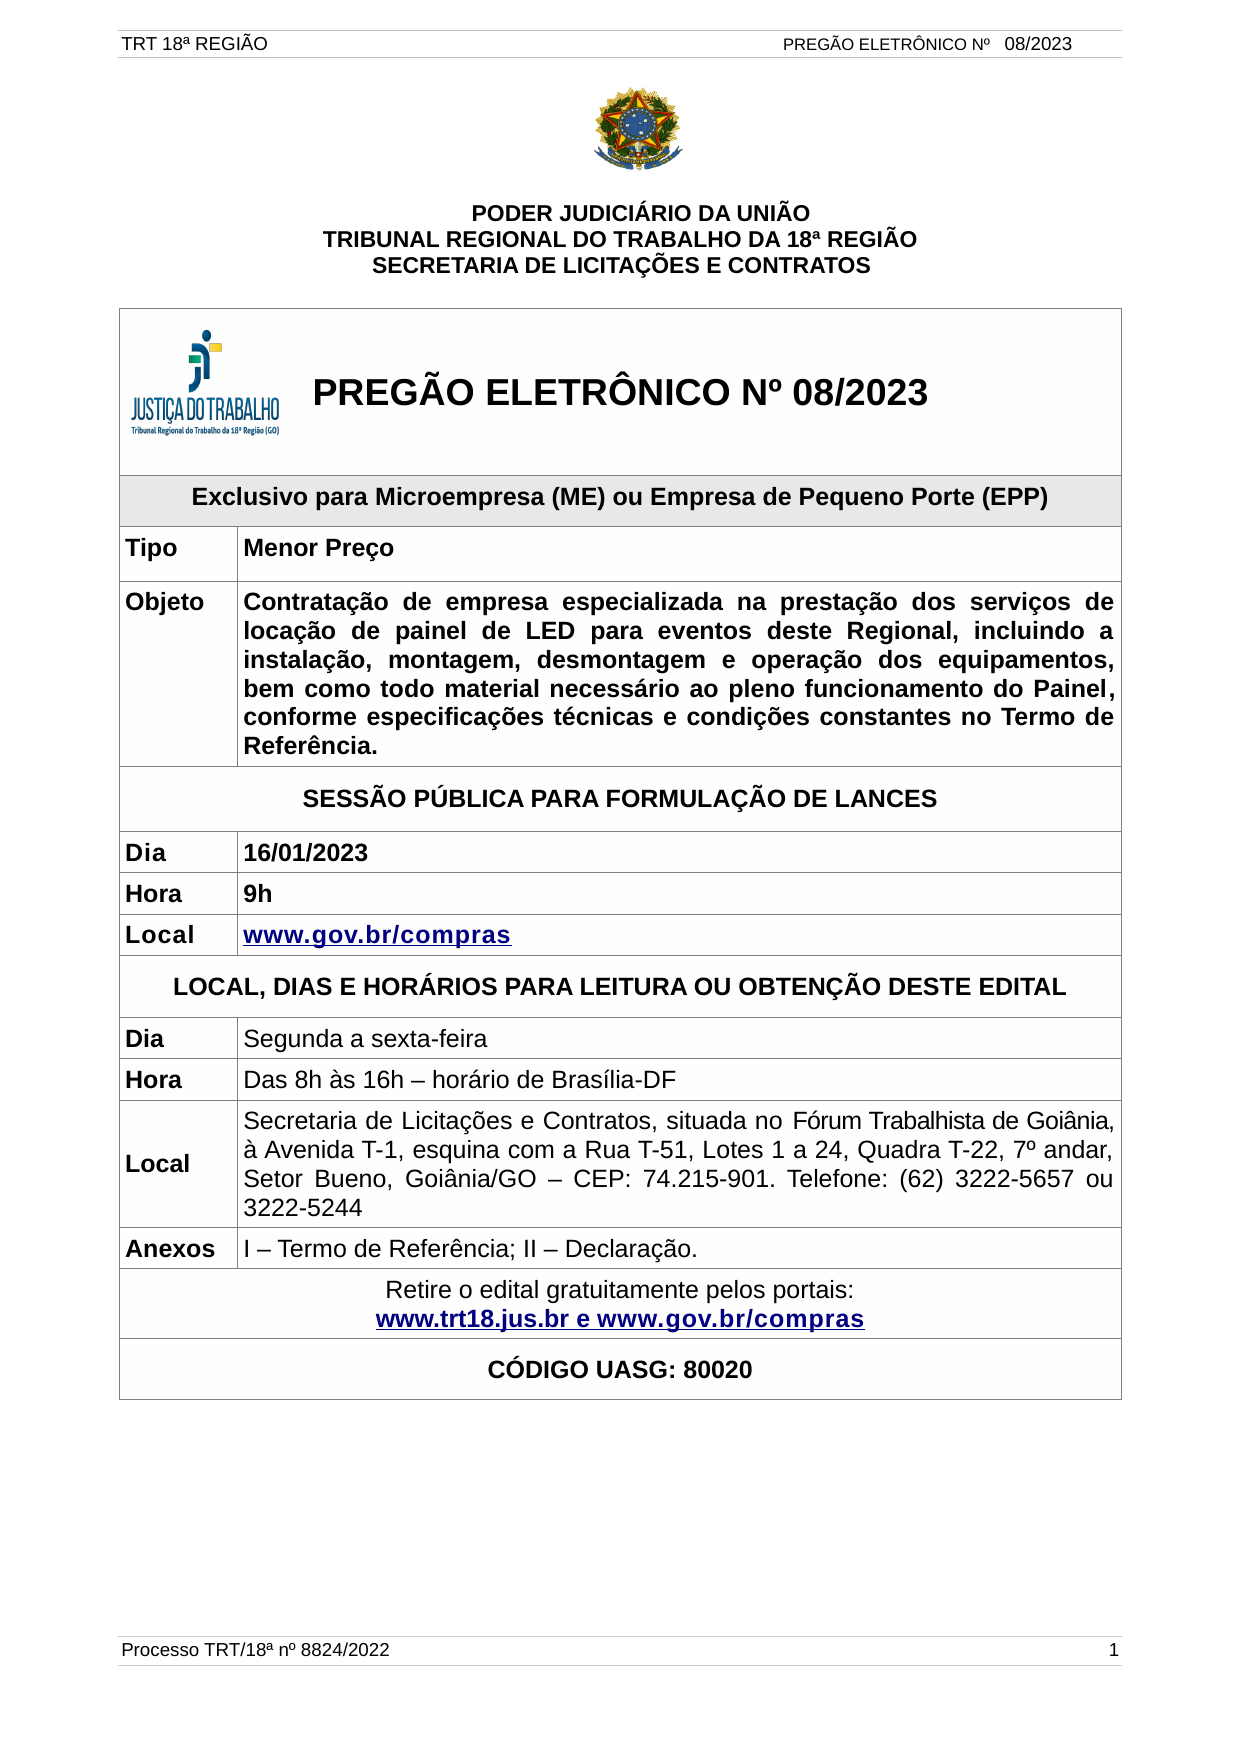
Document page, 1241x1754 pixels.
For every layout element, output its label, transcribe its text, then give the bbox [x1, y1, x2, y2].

table_cell SESSÃO PÚBLICA PARA FORMULAÇÃO DE LANCES [120, 767, 1121, 831]
table_cell Menor Preço [238, 527, 1121, 581]
table_cell Hora [120, 873, 237, 913]
table_cell Tipo [120, 527, 237, 581]
table_cell Contratação de empresa especializada na prestação dos serviços de locação de painel de LED para eventos deste Regional, incluindo a instalação, montagem, desmontagem e operação dos equipamentos, bem como todo material necessário ao pleno funcionamento do Painel, conforme especificações técnicas e condições constantes no Termo de Referência. [238, 582, 1121, 766]
table_cell 9h [238, 873, 1121, 913]
table_cell Anexos [120, 1228, 237, 1268]
table_cell LOCAL, DIAS E HORÁRIOS PARA LEITURA OU OBTENÇÃO DESTE EDITAL [120, 956, 1121, 1017]
table_cell Das 8h às 16h – horário de Brasília-DF [238, 1059, 1121, 1099]
table_cell 16/01/2023 [238, 832, 1121, 872]
table_cell www.gov.br/compras [238, 915, 1121, 955]
table_cell I – Termo de Referência; II – Declaração. [238, 1228, 1121, 1268]
table_cell Local [120, 915, 237, 955]
table_cell Retire o edital gratuitamente pelos portais: www.trt18.jus.br e www.gov.br/compras [120, 1269, 1121, 1338]
table_cell Hora [120, 1059, 237, 1099]
text SECRETARIA DE LICITAÇÕES E CONTRATOS [118, 252, 1124, 279]
table_cell Secretaria de Licitações e Contratos, situada no Fórum Trabalhista de Goiânia, à Avenida T-1, esquina com a Rua T-51, Lotes 1 a 24, Quadra T-22, 7º andar, Setor Bueno, Goiânia/GO – CEP: 74.215-901. Telefone: (62) 3222-5657 ou 3222-5244 [238, 1101, 1121, 1227]
table_cell CÓDIGO UASG: 80020 [120, 1339, 1121, 1399]
text PODER JUDICIÁRIO DA UNIÃO [160, 200, 1122, 226]
text TRIBUNAL REGIONAL DO TRABALHO DA 18ª REGIÃO [116, 226, 1124, 252]
table_cell Exclusivo para Microempresa (ME) ou Empresa de Pequeno Porte (EPP) [120, 476, 1121, 526]
table_cell Objeto [120, 582, 237, 766]
table_cell Dia [120, 1018, 237, 1058]
picture [127, 326, 283, 439]
table_cell Local [120, 1101, 237, 1227]
table_cell Segunda a sexta-feira [238, 1018, 1121, 1058]
table_cell Dia [120, 832, 237, 872]
table_header PREGÃO ELETRÔNICO Nº 08/2023 [120, 309, 1121, 475]
